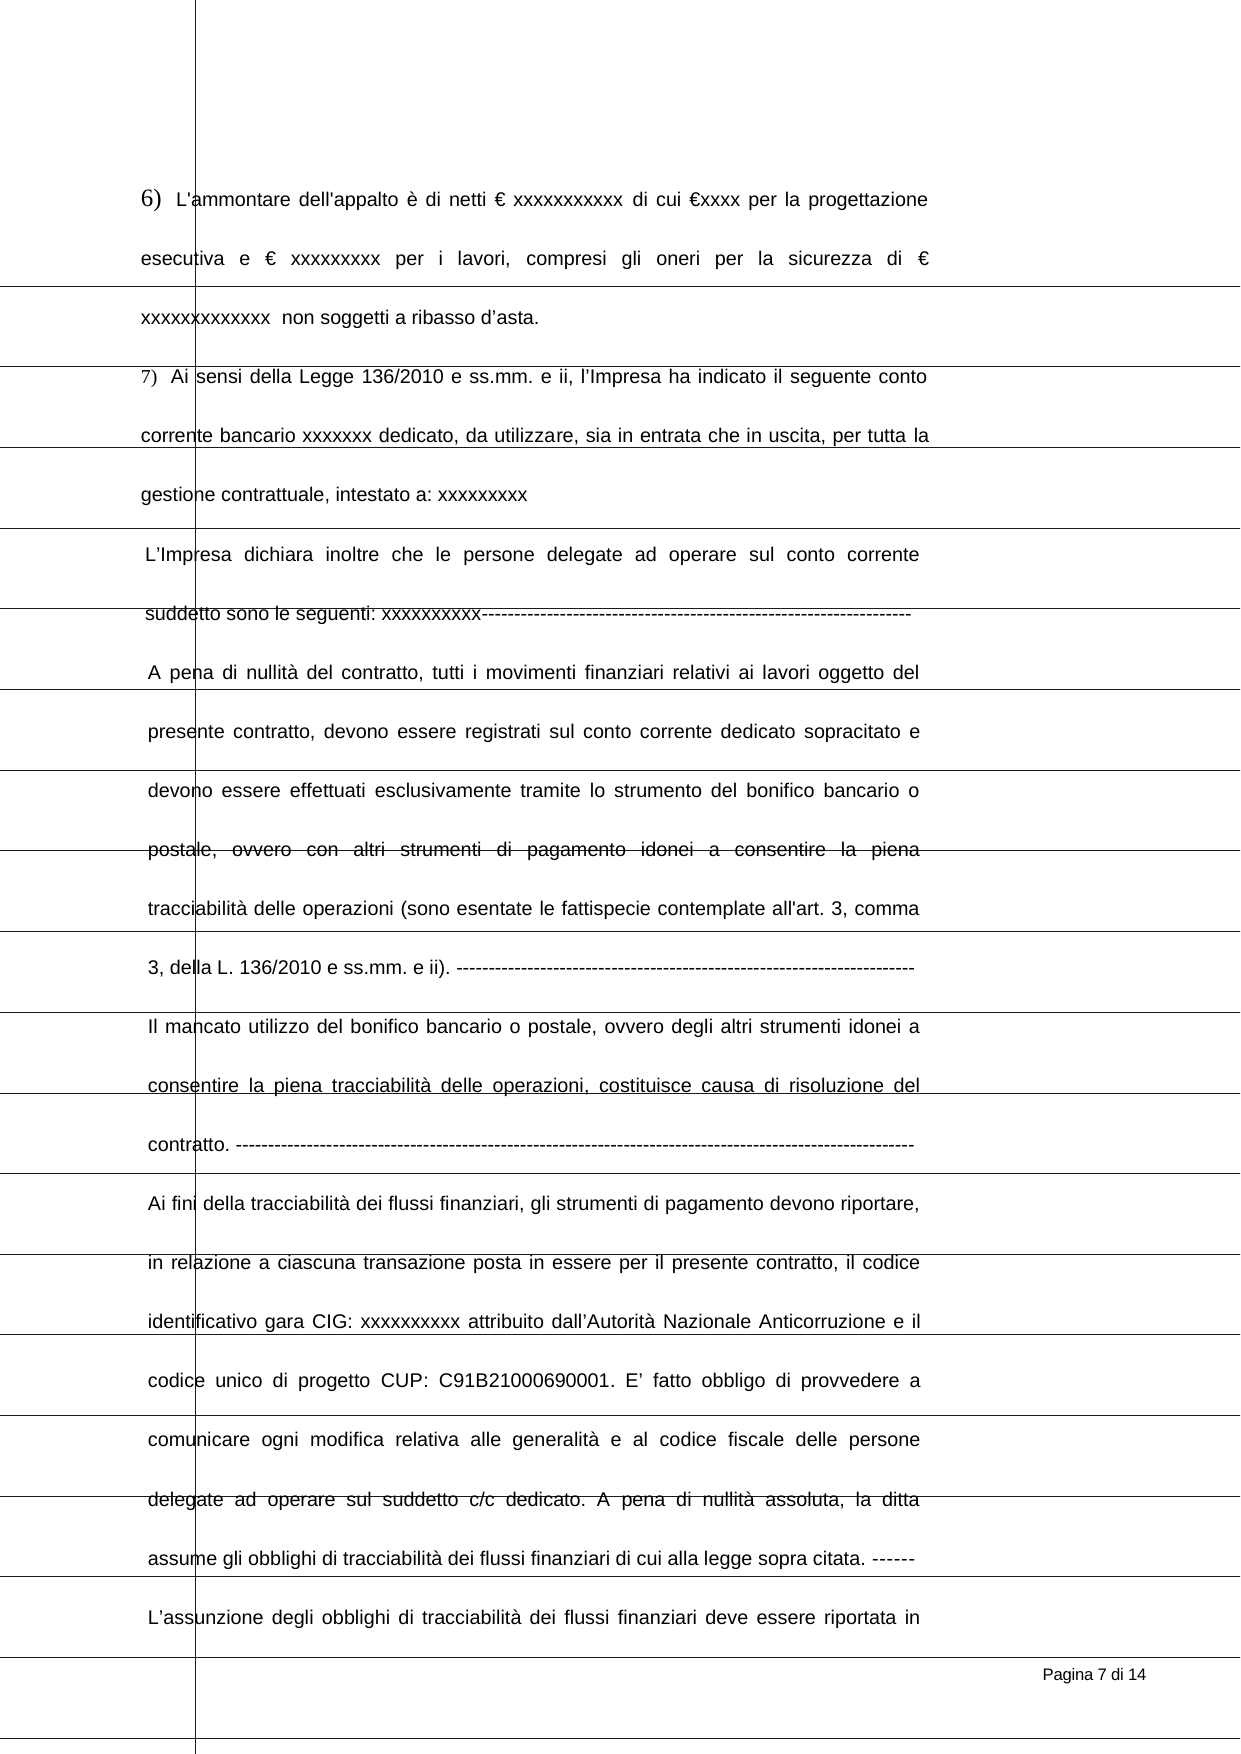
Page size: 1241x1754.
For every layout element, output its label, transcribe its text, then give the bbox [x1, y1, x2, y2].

text Il mancato utilizzo del bonifico bancario o postale, ovvero degli altri strumenti idonei a consentire la piena tracciabilità delle operazioni, costituisce causa di risoluzione del contratto. [148, 986, 921, 1163]
list L'ammontare dell'appalto è di netti € xxxxxxxxxxx di cui €xxxx per la progettazione esecutiva e € xxxxxxxxx per i lavori, compresi gli oneri per la sicurezza di € xxxxxxxxxxxxx non soggetti a ribasso d’asta. [141, 159, 929, 337]
text L’assunzione degli obblighi di tracciabilità dei flussi finanziari deve essere riportata in [148, 1577, 921, 1636]
list Ai sensi della Legge 136/2010 e ss.mm. e ii, l’Impresa ha indicato il seguente conto corrente bancario xxxxxxx dedicato, da utilizzare, sia in entrata che in uscita, per tutta la gestione contrattuale, intestato a: xxxxxxxxx [141, 337, 929, 514]
text Ai fini della tracciabilità dei flussi finanziari, gli strumenti di pagamento devono riportare, in relazione a ciascuna transazione posta in essere per il presente contratto, il codice identificativo gara CIG: xxxxxxxxxx attribuito dall’Autorità Nazionale Anticorruzione e il codice unico di progetto CUP: C91B21000690001. E’ fatto obbligo di provvedere a comunicare ogni modifica relativa alle generalità e al codice fiscale delle persone delegate ad operare sul suddetto c/c dedicato. A pena di nullità assoluta, la ditta assume gli obblighi di tracciabilità dei flussi finanziari di cui alla legge sopra citata. [148, 1163, 921, 1577]
list L’Impresa dichiara inoltre che le persone delegate ad operare sul conto corrente suddetto sono le seguenti: xxxxxxxxxx [145, 514, 921, 632]
text A pena di nullità del contratto, tutti i movimenti finanziari relativi ai lavori oggetto del presente contratto, devono essere registrati sul conto corrente dedicato sopracitato e devono essere effettuati esclusivamente tramite lo strumento del bonifico bancario o postale, ovvero con altri strumenti di pagamento idonei a consentire la piena tracciabilità delle operazioni (sono esentate le fattispecie contemplate all'art. 3, comma 3, della L. 136/2010 e ss.mm. e ii). [148, 632, 921, 986]
